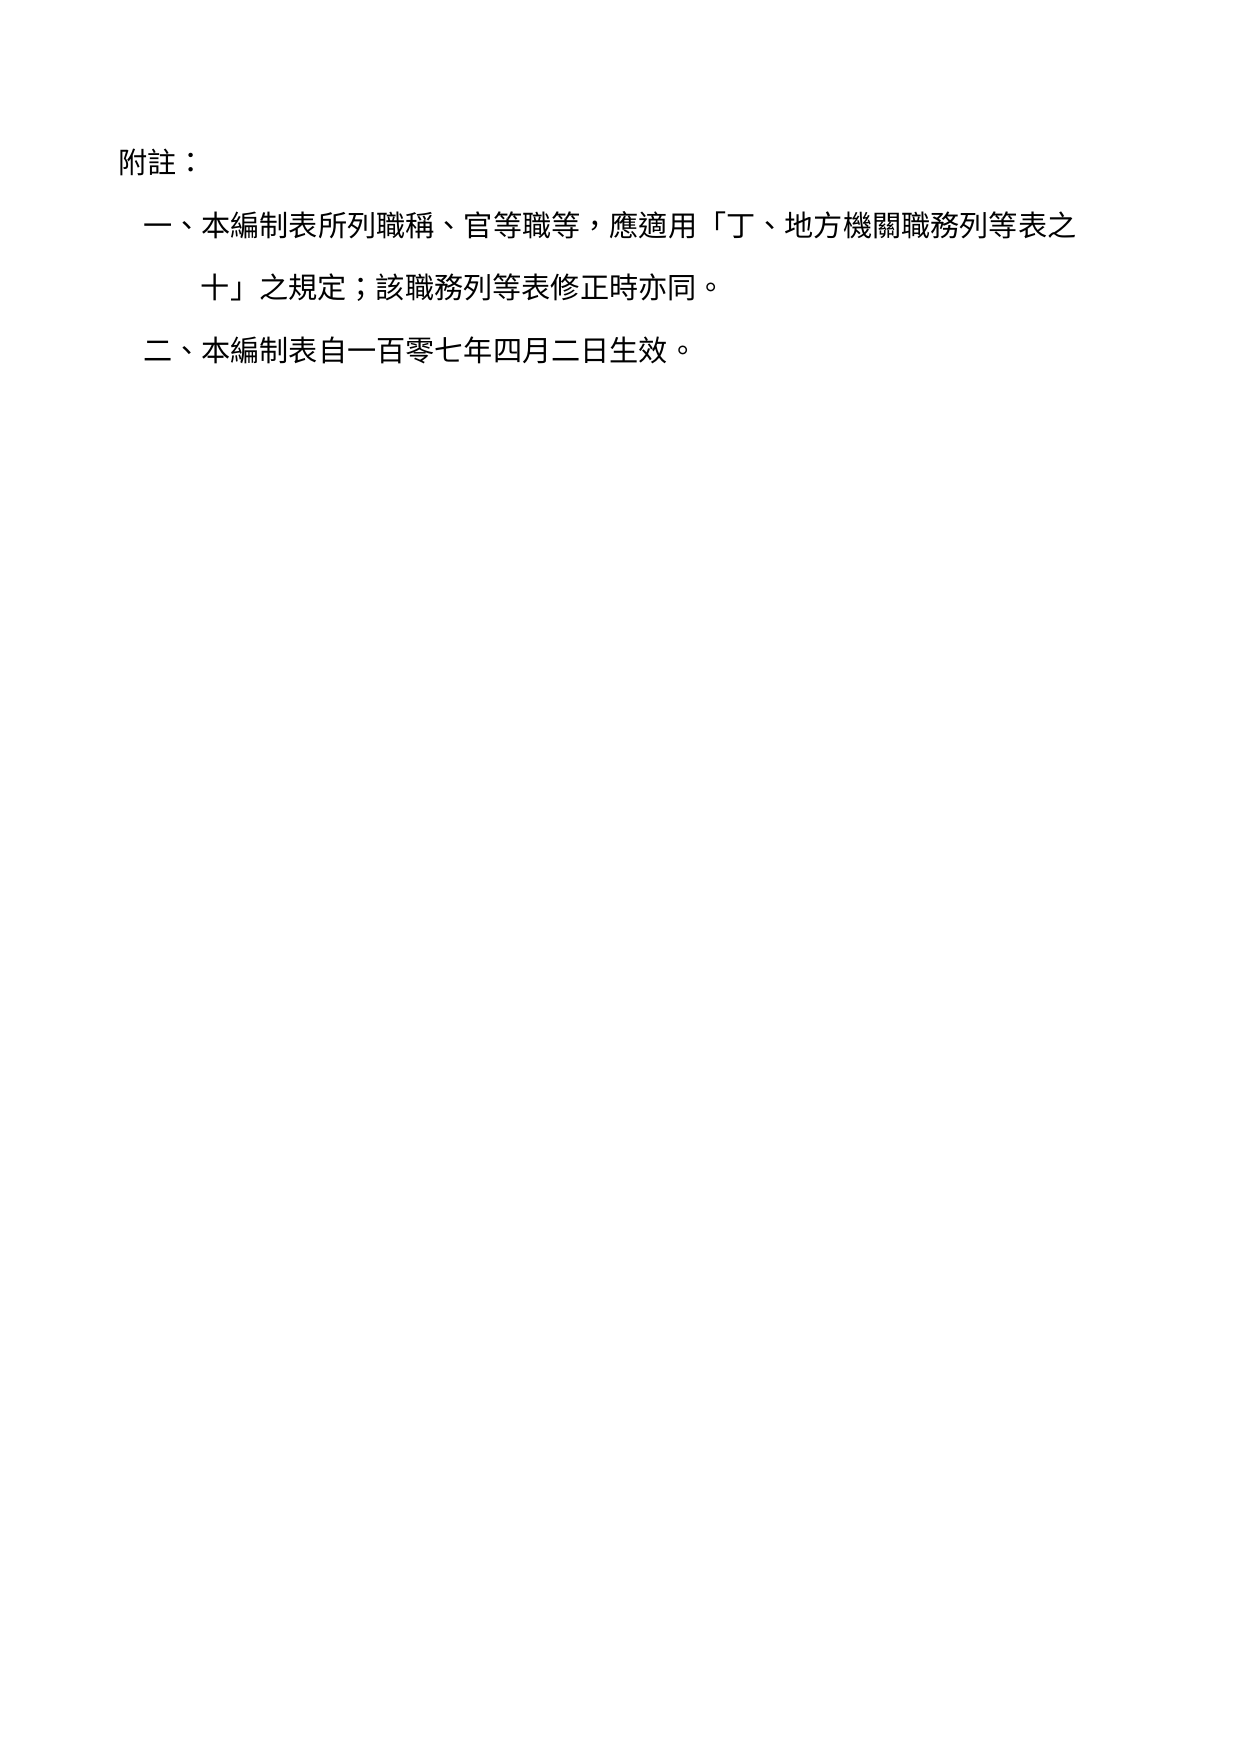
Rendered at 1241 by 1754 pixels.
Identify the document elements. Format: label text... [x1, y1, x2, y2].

text 一、本編制表所列職稱、官等職等，應適用「丁、地方機關職務列等表之十」之規定；該職務列等表修正時亦同。 [143, 182, 1122, 307]
text 附註： [118, 119, 1122, 182]
text 二、本編制表自一百零七年四月二日生效。 [143, 307, 1122, 369]
